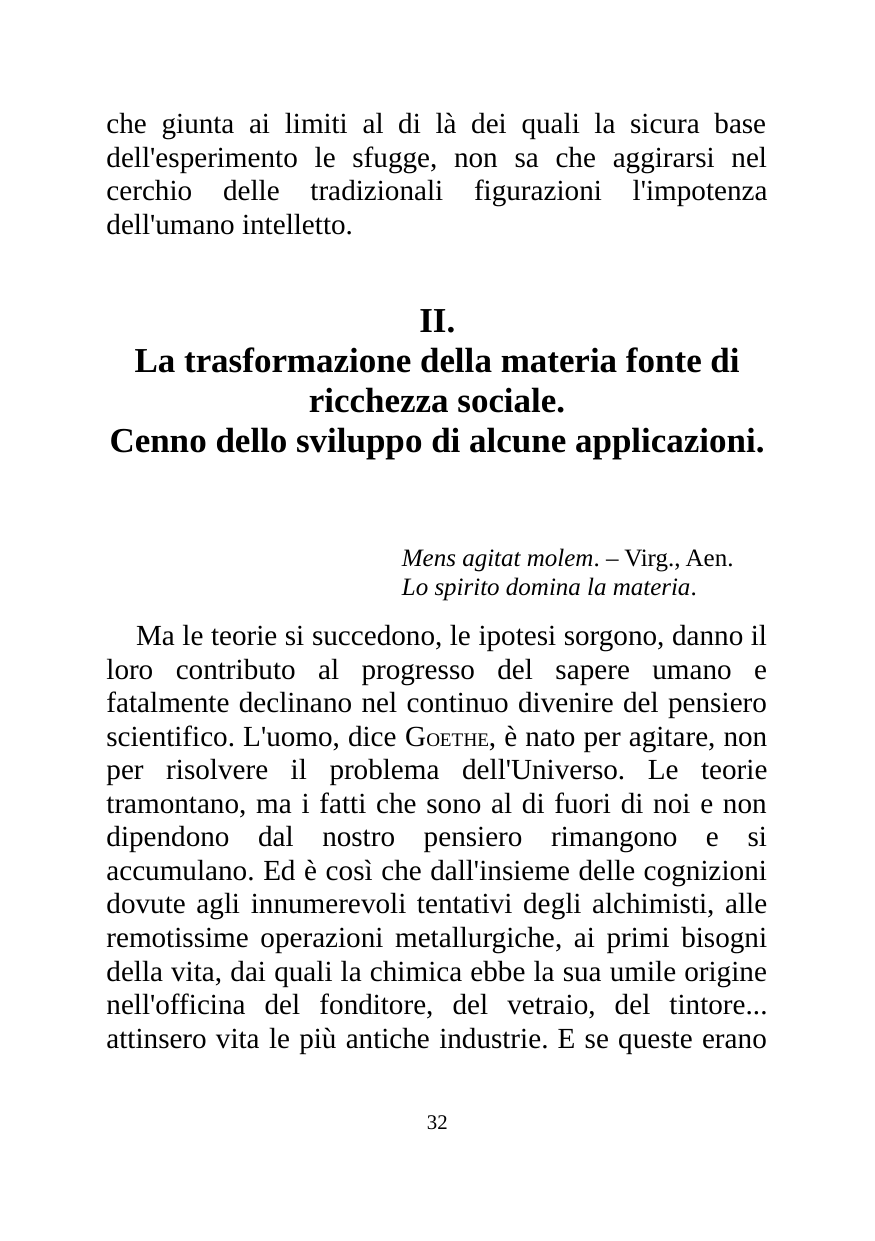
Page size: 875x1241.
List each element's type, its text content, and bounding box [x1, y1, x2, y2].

subtitle II. La trasformazione della materia fonte di ricchezza sociale. Cenno dello sviluppo di alcune applicazioni. [106, 299, 768, 460]
text Mens agitat molem. – Virg., Aen. Lo spirito domina la materia. [402, 543, 768, 601]
text che giunta ai limiti al di là dei quali la sicura base dell'esperimento le sfugge, non sa che aggirarsi nel cerchio delle tradizionali figurazioni l'impotenza dell'umano intelletto. [106, 106, 768, 240]
text Ma le teorie si succedono, le ipotesi sorgono, danno il loro contributo al progresso del sapere umano e fatalmente declinano nel continuo divenire del pensiero scientifico. L'uomo, dice Goethe, è nato per agitare, non per risolvere il problema dell'Universo. Le teorie tramontano, ma i fatti che sono al di fuori di noi e non dipendono dal nostro pensiero rimangono e si accumulano. Ed è così che dall'insieme delle cognizioni dovute agli innumerevoli tentativi degli alchimisti, alle remotissime operazioni metallurgiche, ai primi bisogni della vita, dai quali la chimica ebbe la sua umile origine nell'officina del fonditore, del vetraio, del tintore... attinsero vita le più antiche industrie. E se queste erano [106, 618, 768, 1054]
